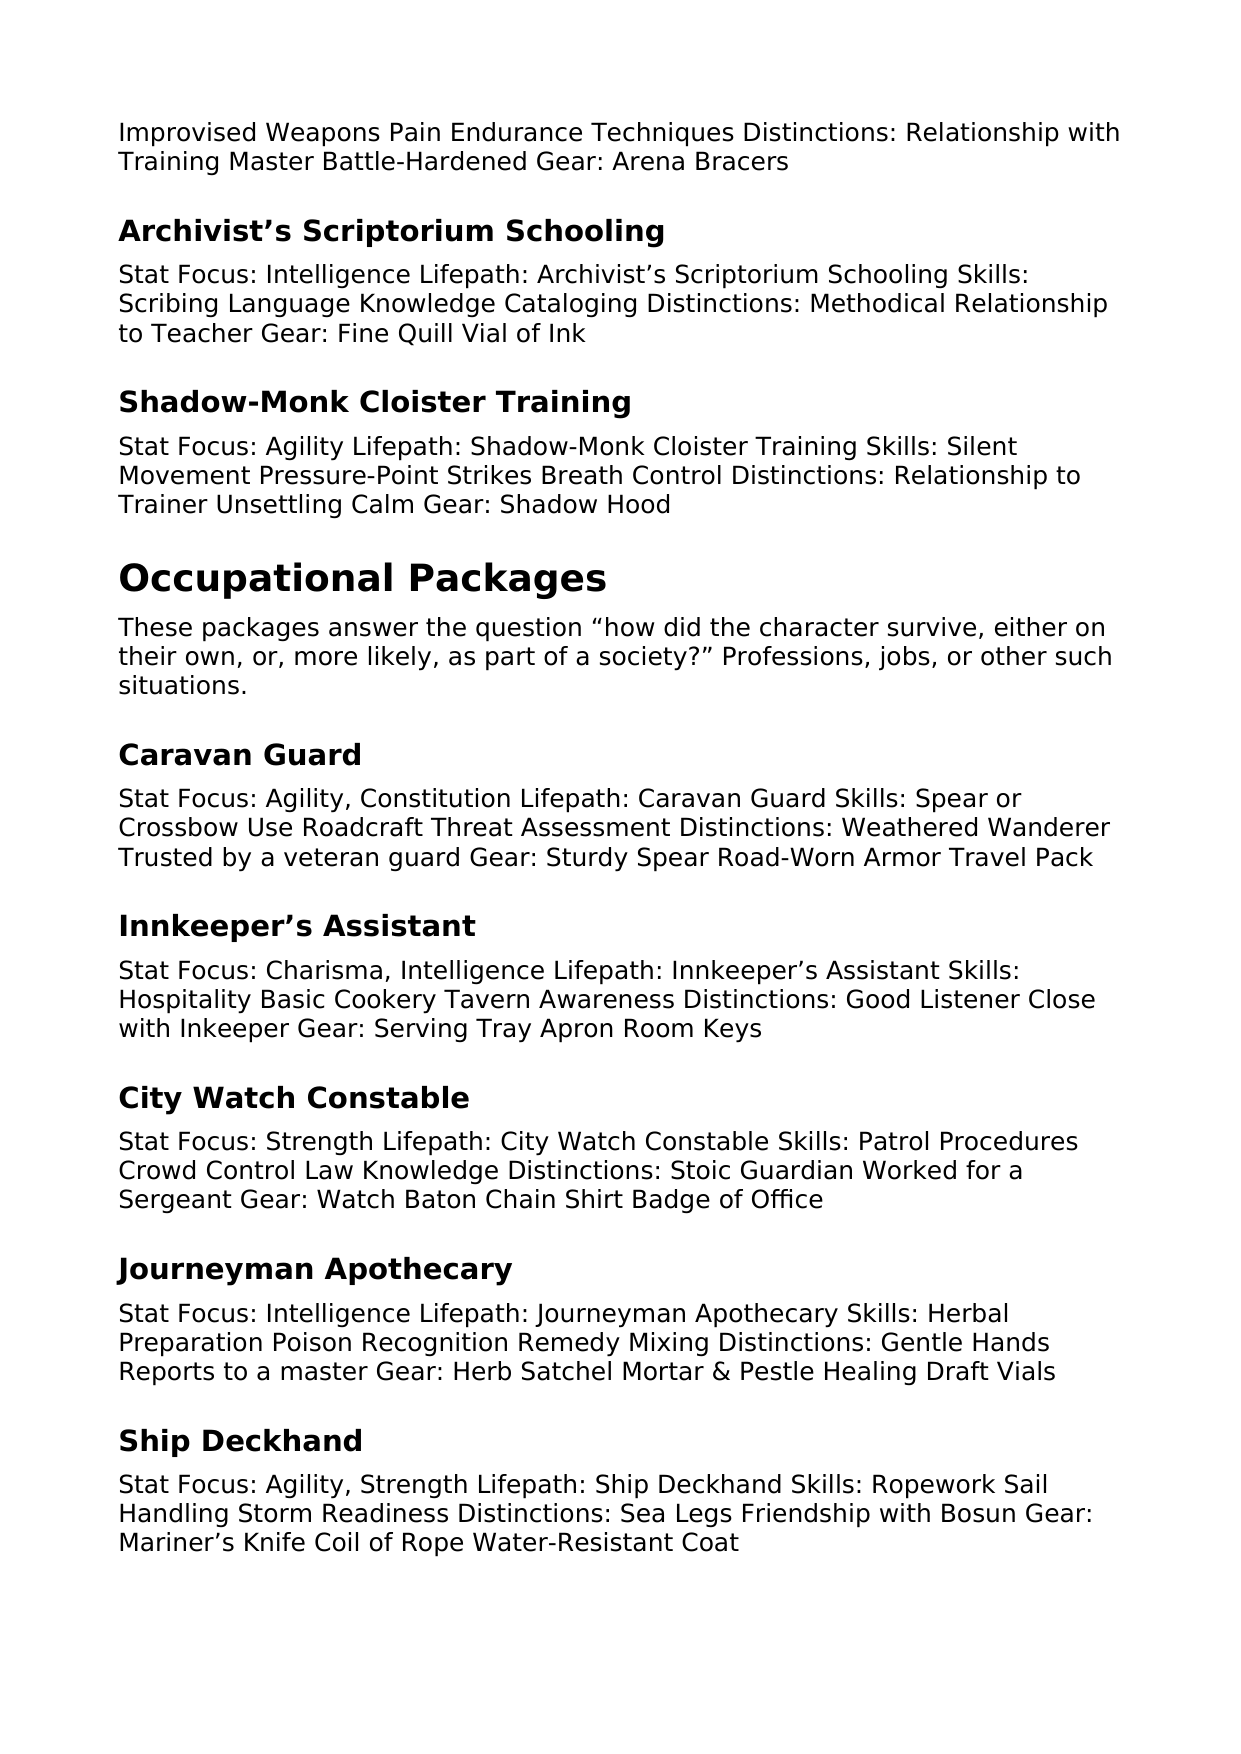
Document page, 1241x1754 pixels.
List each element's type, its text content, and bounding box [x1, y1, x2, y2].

text Stat Focus: Agility, Strength Lifepath: Ship Deckhand Skills: Ropework Sail Handling Storm Readiness Distinctions: Sea Legs Friendship with Bosun Gear: Mariner’s Knife Coil of Rope Water-Resistant Coat [118, 1470, 1122, 1558]
text Stat Focus: Strength Lifepath: City Watch Constable Skills: Patrol Procedures Crowd Control Law Knowledge Distinctions: Stoic Guardian Worked for a Sergeant Gear: Watch Baton Chain Shirt Badge of Office [118, 1127, 1122, 1215]
text These packages answer the question “how did the character survive, either on their own, or, more likely, as part of a society?” Professions, jobs, or other such situations. [118, 613, 1122, 701]
subtitle Innkeeper’s Assistant [118, 909, 1122, 943]
subtitle Caravan Guard [118, 738, 1122, 772]
text Improvised Weapons Pain Endurance Techniques Distinctions: Relationship with Training Master Battle-Hardened Gear: Arena Bracers [118, 118, 1122, 176]
subtitle City Watch Constable [118, 1081, 1122, 1115]
text Stat Focus: Agility Lifepath: Shadow-Monk Cloister Training Skills: Silent Movement Pressure-Point Strikes Breath Control Distinctions: Relationship to Trainer Unsettling Calm Gear: Shadow Hood [118, 432, 1122, 519]
subtitle Journeyman Apothecary [118, 1252, 1122, 1286]
text Stat Focus: Charisma, Intelligence Lifepath: Innkeeper’s Assistant Skills: Hospitality Basic Cookery Tavern Awareness Distinctions: Good Listener Close with Inkeeper Gear: Serving Tray Apron Room Keys [118, 956, 1122, 1043]
subtitle Occupational Packages [118, 557, 1122, 601]
subtitle Ship Deckhand [118, 1424, 1122, 1458]
subtitle Archivist’s Scriptorium Schooling [118, 214, 1122, 248]
subtitle Shadow-Monk Cloister Training [118, 385, 1122, 419]
text Stat Focus: Agility, Constitution Lifepath: Caravan Guard Skills: Spear or Crossbow Use Roadcraft Threat Assessment Distinctions: Weathered Wanderer Trusted by a veteran guard Gear: Sturdy Spear Road-Worn Armor Travel Pack [118, 784, 1122, 872]
text Stat Focus: Intelligence Lifepath: Journeyman Apothecary Skills: Herbal Preparation Poison Recognition Remedy Mixing Distinctions: Gentle Hands Reports to a master Gear: Herb Satchel Mortar & Pestle Healing Draft Vials [118, 1299, 1122, 1386]
text Stat Focus: Intelligence Lifepath: Archivist’s Scriptorium Schooling Skills: Scribing Language Knowledge Cataloging Distinctions: Methodical Relationship to Teacher Gear: Fine Quill Vial of Ink [118, 260, 1122, 348]
